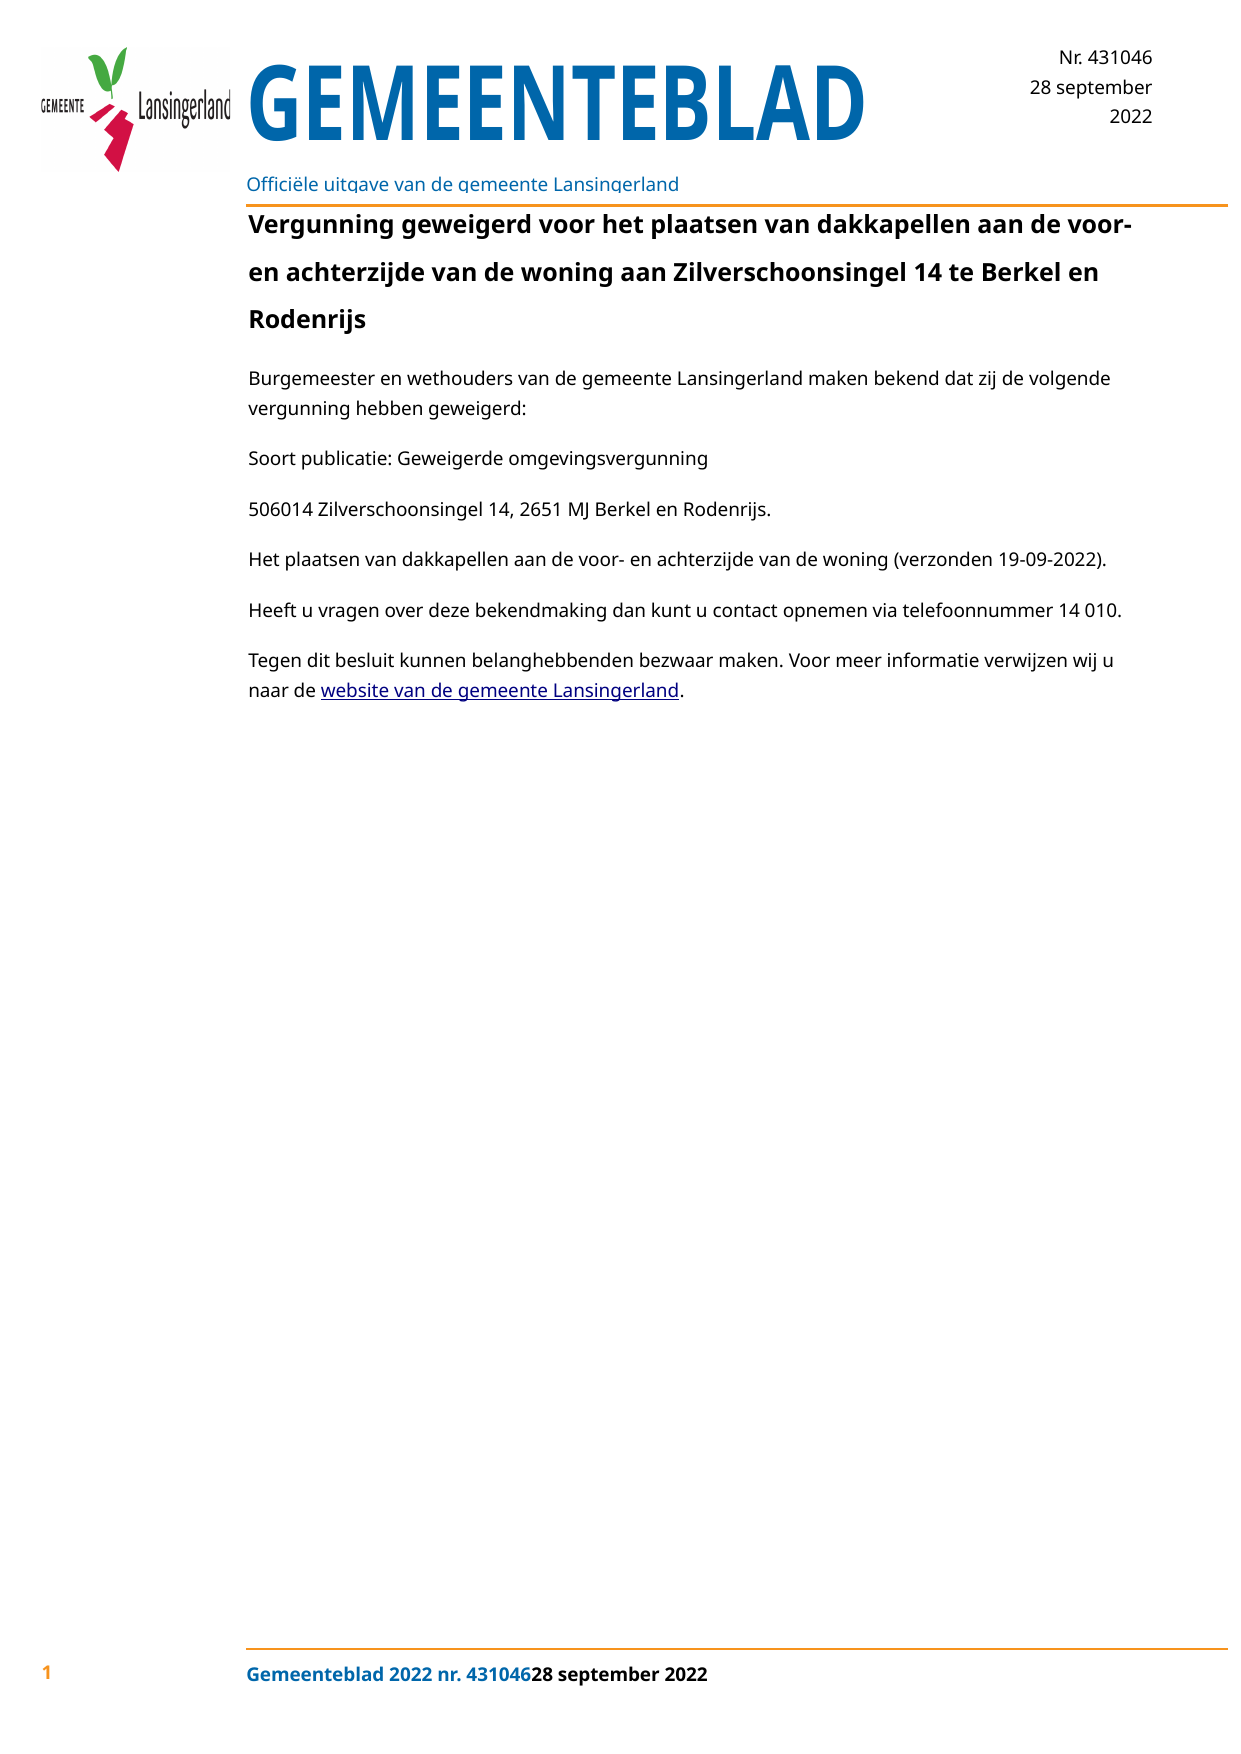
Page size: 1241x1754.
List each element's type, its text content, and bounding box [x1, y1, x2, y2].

text Soort publicatie: Geweigerde omgevingsvergunning [248, 446, 1152, 471]
text Burgemeester en wethouders van de gemeente Lansingerland maken bekend dat zij de volgende vergunning hebben geweigerd: [248, 366, 1152, 421]
text Vergunning geweigerd voor het plaatsen van dakkapellen aan de voor- en achterzijde van de woning aan Zilverschoonsingel 14 te Berkel en Rodenrijs [248, 207, 1152, 336]
text 506014 Zilverschoonsingel 14, 2651 MJ Berkel en Rodenrijs. [248, 496, 1152, 522]
picture [41, 47, 231, 172]
text Heeft u vragen over deze bekendmaking dan kunt u contact opnemen via telefoonnummer 14 010. [248, 597, 1152, 622]
text Tegen dit besluit kunnen belanghebbenden bezwaar maken. Voor meer informatie verwijzen wij u naar de website van de gemeente Lansingerland. [248, 647, 1152, 702]
text Het plaatsen van dakkapellen aan de voor- en achterzijde van de woning (verzonden 19-09-2022). [248, 546, 1152, 572]
